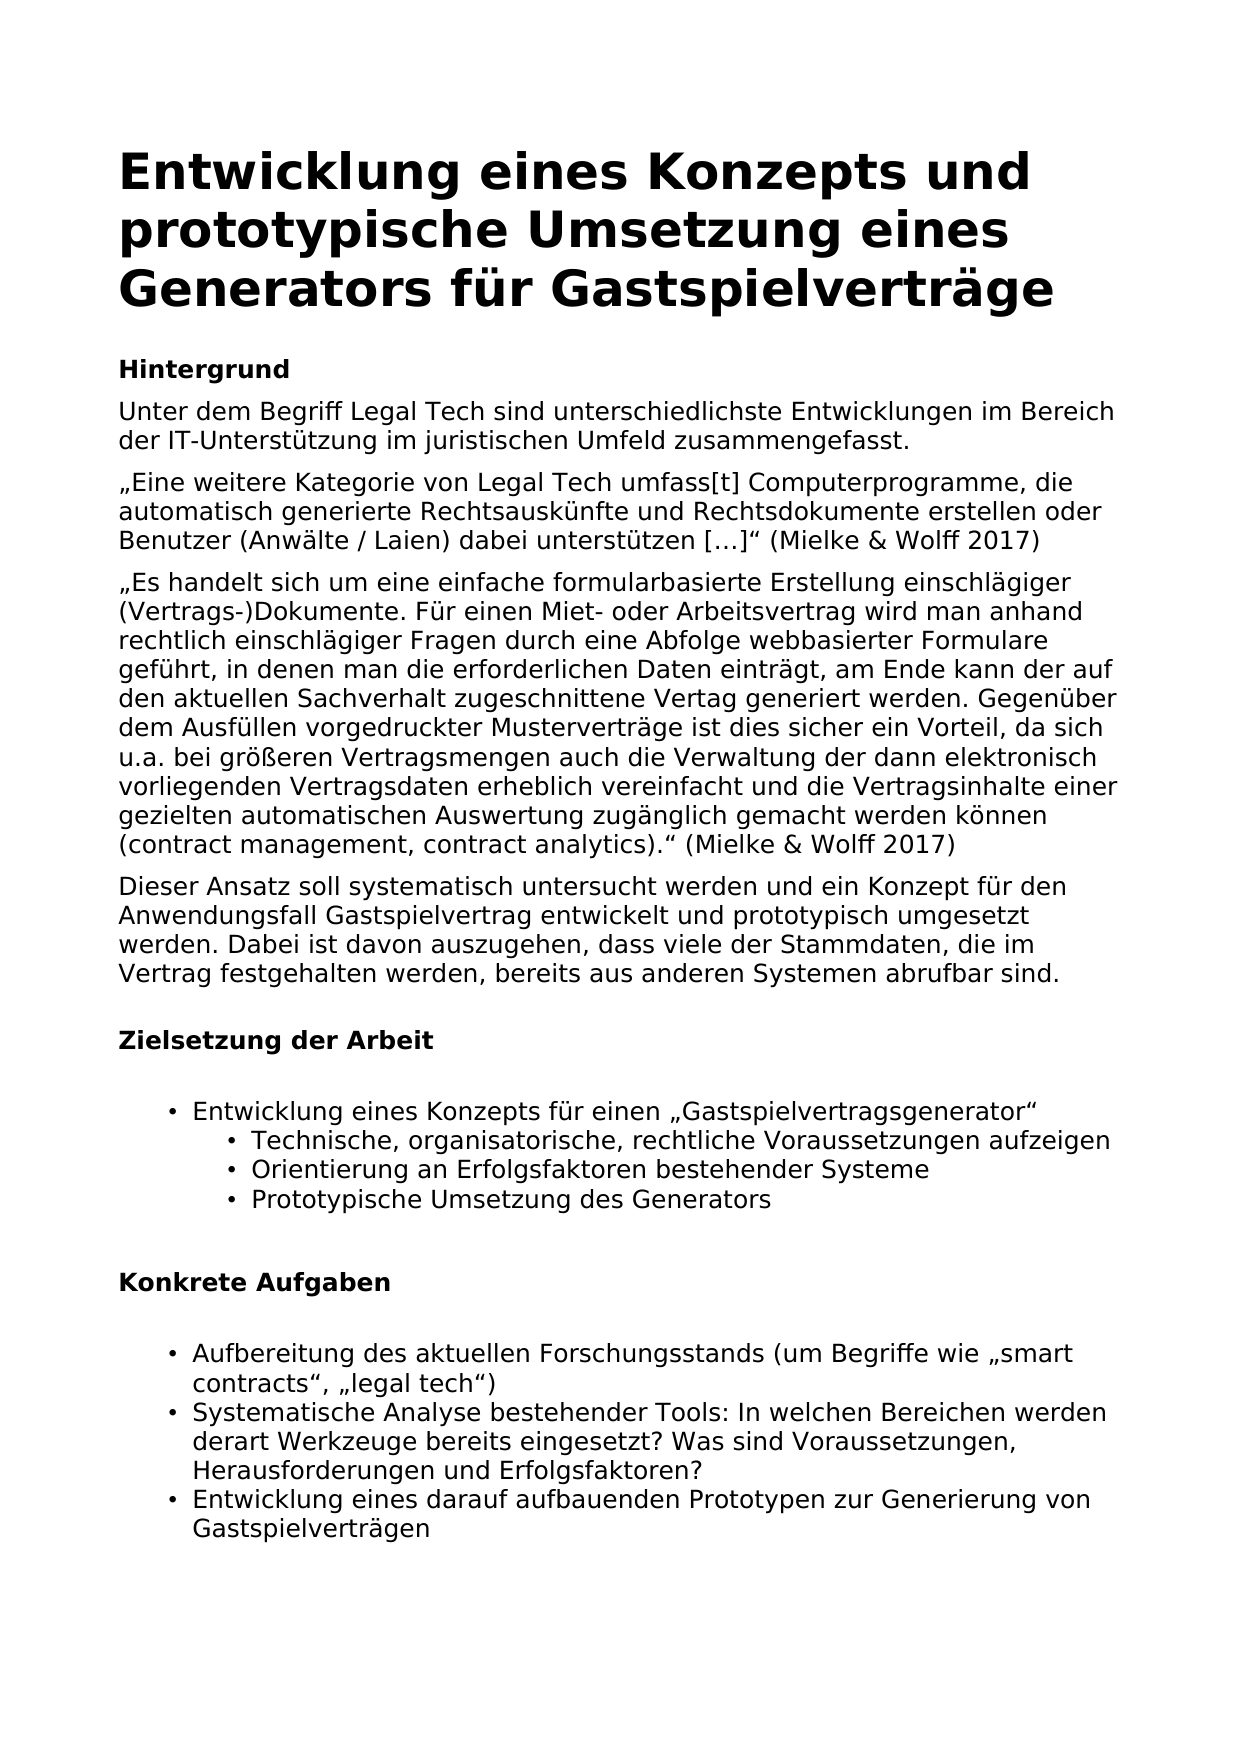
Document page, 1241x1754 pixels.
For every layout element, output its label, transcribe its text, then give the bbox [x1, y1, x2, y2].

text „Es handelt sich um eine einfache formularbasierte Erstellung einschlägiger (Vertrags-)Dokumente. Für einen Miet- oder Arbeitsvertrag wird man anhand rechtlich einschlägiger Fragen durch eine Abfolge webbasierter Formulare geführt, in denen man die erforderlichen Daten einträgt, am Ende kann der auf den aktuellen Sachverhalt zugeschnittene Vertag generiert werden. Gegenüber dem Ausfüllen vorgedruckter Musterverträge ist dies sicher ein Vorteil, da sich u.a. bei größeren Vertragsmengen auch die Verwaltung der dann elektronisch vorliegenden Vertragsdaten erheblich vereinfacht und die Vertragsinhalte einer gezielten automatischen Auswertung zugänglich gemacht werden können (contract management, contract analytics).“ (Mielke & Wolff 2017) [118, 568, 1122, 859]
list Entwicklung eines Konzepts für einen „Gastspielvertragsgenerator“ [177, 1097, 1122, 1126]
subtitle Konkrete Aufgaben [118, 1268, 1122, 1298]
list Technische, organisatorische, rechtliche Voraussetzungen aufzeigen [236, 1126, 1122, 1156]
text „Eine weitere Kategorie von Legal Tech umfass[t] Computerprogramme, die automatisch generierte Rechtsauskünfte und Rechtsdokumente erstellen oder Benutzer (Anwälte / Laien) dabei unterstützen […]“ (Mielke & Wolff 2017) [118, 468, 1122, 555]
subtitle Entwicklung eines Konzepts und prototypische Umsetzung eines Generators für Gastspielverträge [118, 143, 1122, 318]
list Systematische Analyse bestehender Tools: In welchen Bereichen werden derart Werkzeuge bereits eingesetzt? Was sind Voraussetzungen, Herausforderungen und Erfolgsfaktoren? [177, 1398, 1122, 1485]
list Orientierung an Erfolgsfaktoren bestehender Systeme [236, 1156, 1122, 1185]
list Entwicklung eines darauf aufbauenden Prototypen zur Generierung von Gastspielverträgen [177, 1485, 1122, 1544]
subtitle Hintergrund [118, 355, 1122, 384]
text Unter dem Begriff Legal Tech sind unterschiedlichste Entwicklungen im Bereich der IT-Unterstützung im juristischen Umfeld zusammengefasst. [118, 397, 1122, 455]
subtitle Zielsetzung der Arbeit [118, 1026, 1122, 1055]
list Aufbereitung des aktuellen Forschungsstands (um Begriffe wie „smart contracts“, „legal tech“) [177, 1339, 1122, 1398]
list Prototypische Umsetzung des Generators [236, 1185, 1122, 1214]
text Dieser Ansatz soll systematisch untersucht werden und ein Konzept für den Anwendungsfall Gastspielvertrag entwickelt und prototypisch umgesetzt werden. Dabei ist davon auszugehen, dass viele der Stammdaten, die im Vertrag festgehalten werden, bereits aus anderen Systemen abrufbar sind. [118, 872, 1122, 989]
